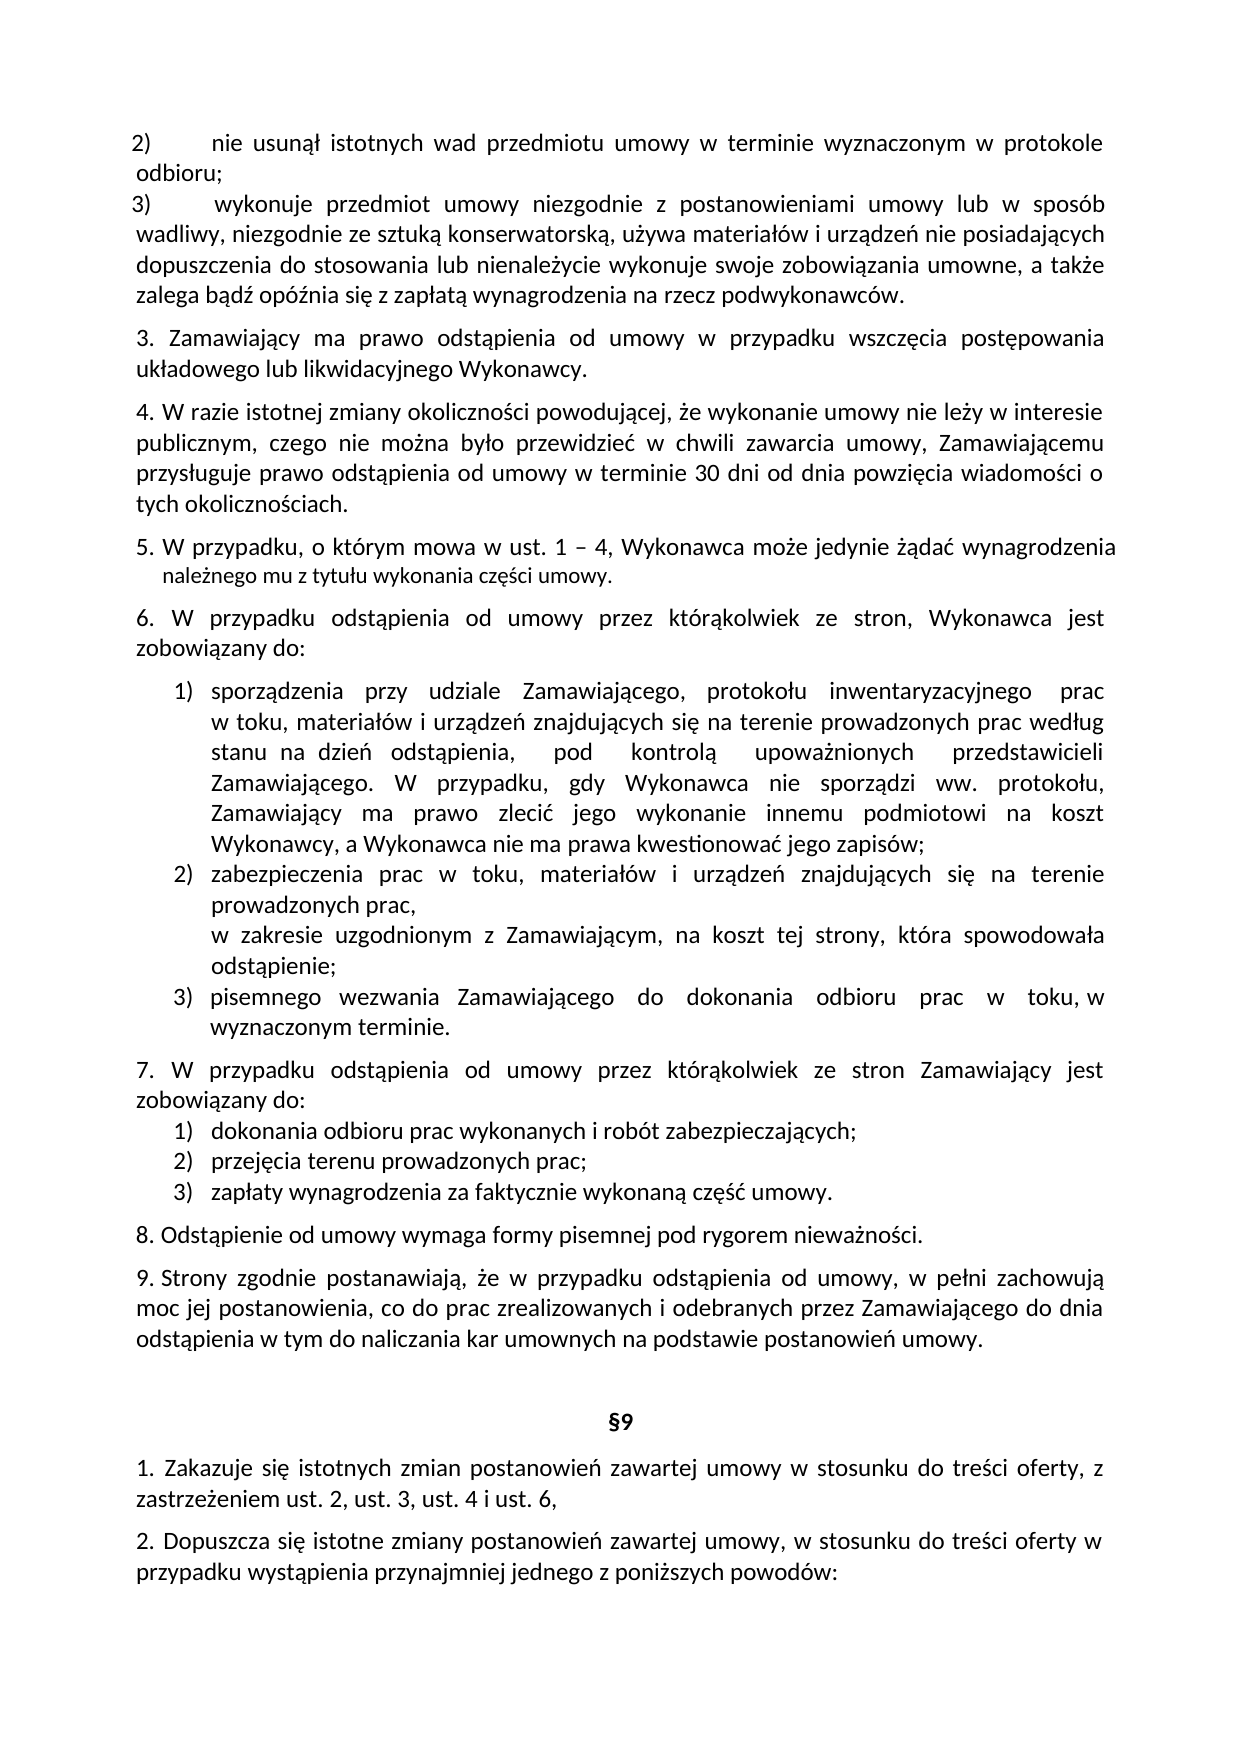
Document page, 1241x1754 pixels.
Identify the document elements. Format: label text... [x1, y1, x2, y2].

list wykonuje przedmiot umowy niezgodnie z postanowieniami umowy lub w sposób wadliwy, niezgodnie ze sztuką konserwatorską, używa materiałów i urządzeń nie posiadających dopuszczenia do stosowania lub nienależycie wykonuje swoje zobowiązania umowne, a także zalega bądź opóźnia się z zapłatą wynagrodzenia na rzecz podwykonawców. [131, 188, 1105, 310]
list Dopuszcza się istotne zmiany postanowień zawartej umowy, w stosunku do treści oferty w przypadku wystąpienia przynajmniej jednego z poniższych powodów: [136, 1525, 1104, 1586]
list przejęcia terenu prowadzonych prac; [173, 1145, 1117, 1176]
list W przypadku, o którym mowa w ust. 1 – 4, Wykonawca może jedynie żądać wynagrodzenia należnego mu z tytułu wykonania części umowy. [136, 531, 1117, 589]
list Zakazuje się istotnych zmian postanowień zawartej umowy w stosunku do treści oferty, z zastrzeżeniem ust. 2, ust. 3, ust. 4 i ust. 6, [136, 1452, 1105, 1513]
list zapłaty wynagrodzenia za faktycznie wykonaną część umowy. [173, 1176, 1117, 1206]
list W przypadku odstąpienia od umowy przez którąkolwiek ze stron, Wykonawca jest zobowiązany do: [136, 602, 1104, 663]
list zabezpieczenia prac w toku, materiałów i urządzeń znajdujących się na terenie prowadzonych prac, [173, 859, 1104, 920]
list dokonania odbioru prac wykonanych i robót zabezpieczających; [173, 1115, 1117, 1145]
list pisemnego wezwania Zamawiającego do dokonania odbioru prac w toku, w wyznaczonym terminie. [173, 981, 1104, 1042]
list Zamawiający ma prawo odstąpienia od umowy w przypadku wszczęcia postępowania układowego lub likwidacyjnego Wykonawcy. [136, 323, 1105, 384]
subtitle §9 [128, 1406, 1113, 1437]
list sporządzenia przy udziale Zamawiającego, protokołu inwentaryzacyjnego prac w toku, materiałów i urządzeń znajdujących się na terenie prowadzonych prac według stanu na dzień odstąpienia, pod kontrolą upoważnionych przedstawicieli Zamawiającego. W przypadku, gdy Wykonawca nie sporządzi ww. protokołu, Zamawiający ma prawo zlecić jego wykonanie innemu podmiotowi na koszt Wykonawcy, a Wykonawca nie ma prawa kwestionować jego zapisów; [173, 676, 1105, 859]
text w zakresie uzgodnionym z Zamawiającym, na koszt tej strony, która spowodowała odstąpienie; [211, 920, 1105, 981]
list Strony zgodnie postanawiają, że w przypadku odstąpienia od umowy, w pełni zachowują moc jej postanowienia, co do prac zrealizowanych i odebranych przez Zamawiającego do dnia odstąpienia w tym do naliczania kar umownych na podstawie postanowień umowy. [136, 1262, 1105, 1353]
list Odstąpienie od umowy wymaga formy pisemnej pod rygorem nieważności. [136, 1219, 1117, 1249]
list W przypadku odstąpienia od umowy przez którąkolwiek ze stron Zamawiający jest zobowiązany do: [136, 1054, 1104, 1115]
list W razie istotnej zmiany okoliczności powodującej, że wykonanie umowy nie leży w interesie publicznym, czego nie można było przewidzieć w chwili zawarcia umowy, Zamawiającemu przysługuje prawo odstąpienia od umowy w terminie 30 dni od dnia powzięcia wiadomości o tych okolicznościach. [136, 396, 1105, 518]
list nie usunął istotnych wad przedmiotu umowy w terminie wyznaczonym w protokole odbioru; [131, 127, 1104, 188]
